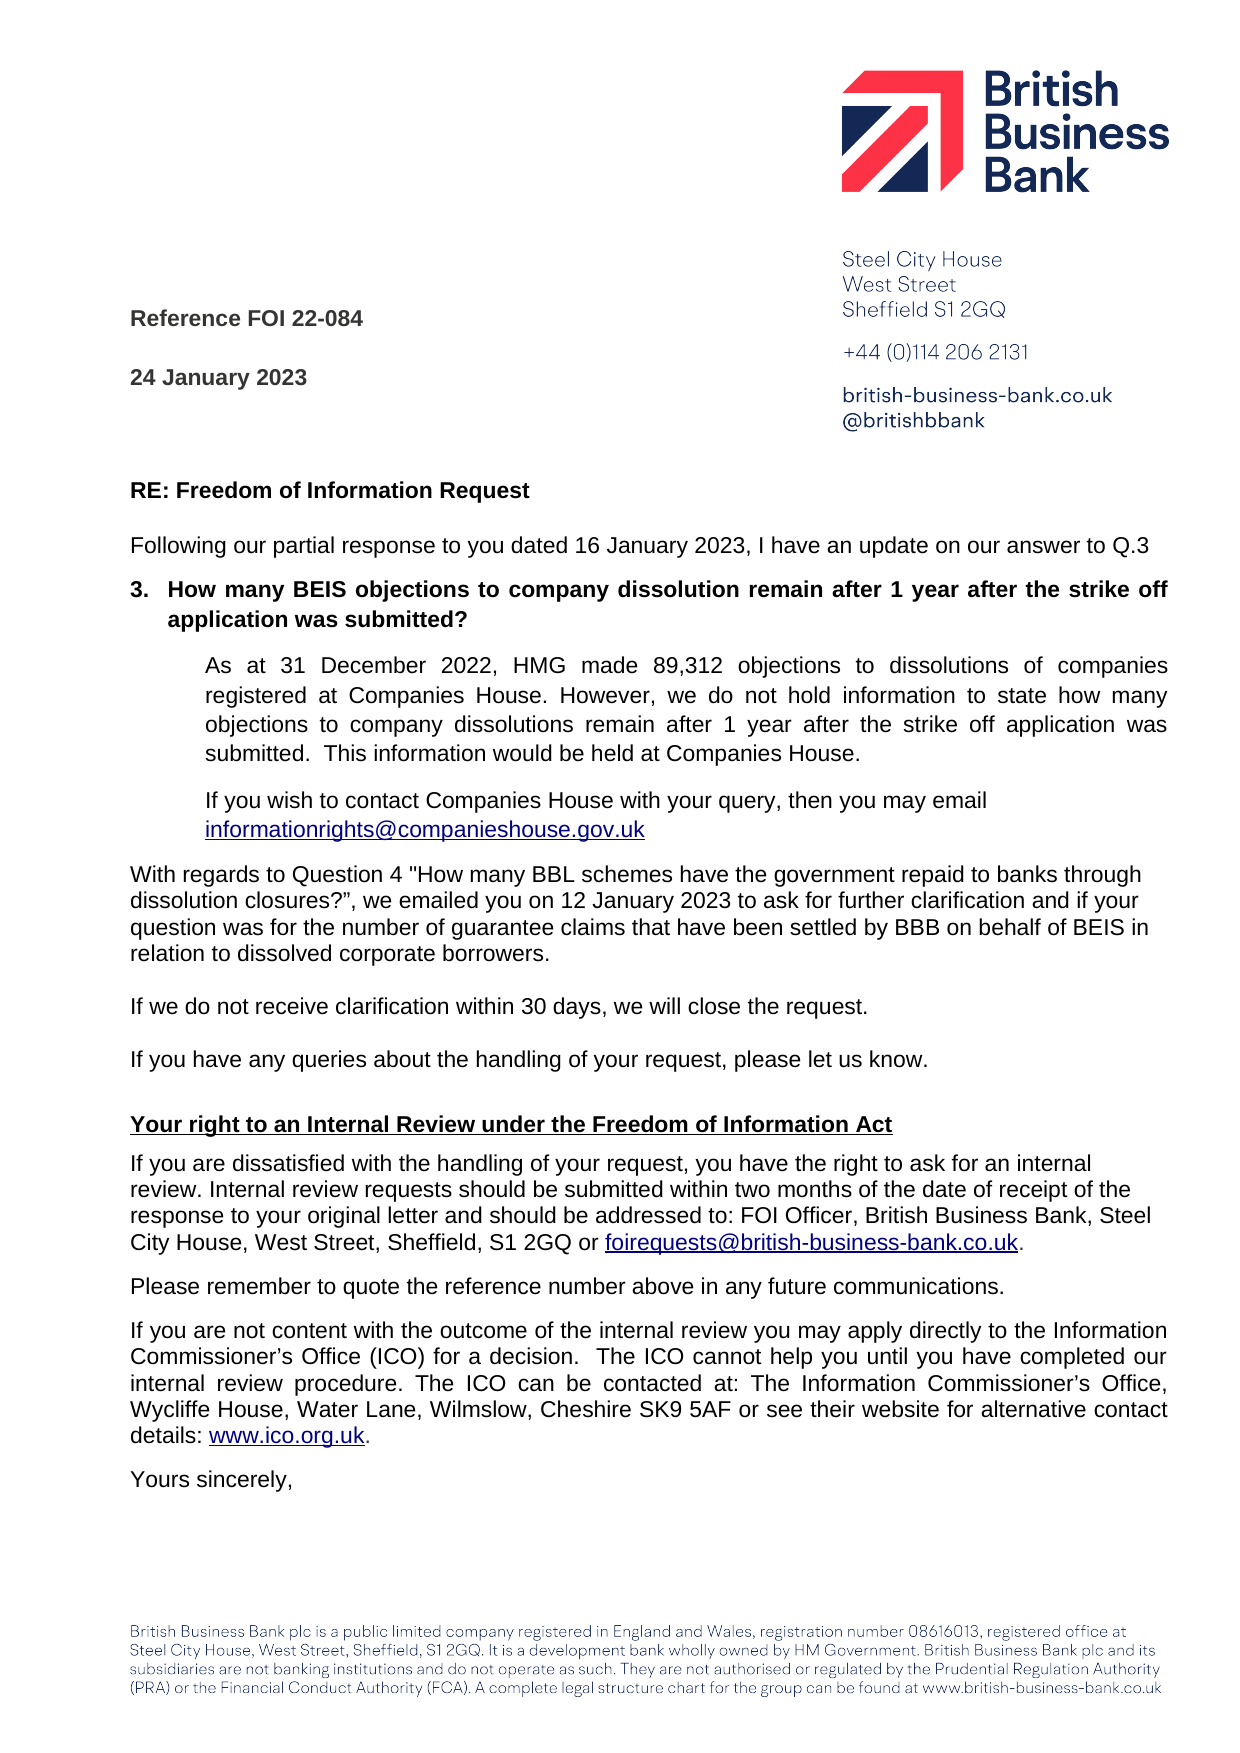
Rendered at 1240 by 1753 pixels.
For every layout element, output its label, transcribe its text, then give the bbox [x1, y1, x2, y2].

text RE: Freedom of Information Request [130, 477, 1169, 503]
text 24 January 2023 [130, 362, 1169, 391]
text With regards to Question 4 "How many BBL schemes have the government repaid to banks through dissolution closures?”, we emailed you on 12 January 2023 to ask for further clarification and if your question was for the number of guarantee claims that have been settled by BBB on behalf of BEIS in relation to dissolved corporate borrowers. [130, 861, 1169, 966]
text Following our partial response to you dated 16 January 2023, I have an update on our answer to Q.3 [130, 532, 1169, 558]
text Your right to an Internal Review under the Freedom of Information Act [130, 1111, 1169, 1137]
text If you are not content with the outcome of the internal review you may apply directly to the Information Commissioner’s Office (ICO) for a decision. The ICO cannot help you until you have completed our internal review procedure. The ICO can be contacted at: The Information Commissioner’s Office, Wycliffe House, Water Lane, Wilmslow, Cheshire SK9 5AF or see their website for alternative contact details: www.ico.org.uk. [130, 1317, 1169, 1448]
list As at 31 December 2022, HMG made 89,312 objections to dissolutions of companies registered at Companies House. However, we do not hold information to state how many objections to company dissolutions remain after 1 year after the strike off application was submitted. This information would be held at Companies House. [205, 651, 1169, 767]
list If you wish to contact Companies House with your query, then you may email informationrights@companieshouse.gov.uk [205, 785, 1169, 843]
text Yours sincerely, [130, 1466, 1169, 1493]
text If you have any queries about the handling of your request, please let us know. [130, 1046, 1169, 1072]
text If we do not receive clarification within 30 days, we will close the request. [130, 993, 1169, 1019]
text Please remember to quote the reference number above in any future communications. [130, 1273, 1169, 1299]
text Reference FOI 22-084 [130, 303, 1169, 333]
list How many BEIS objections to company dissolution remain after 1 year after the strike off application was submitted? [130, 574, 1169, 633]
text If you are dissatisfied with the handling of your request, you have the right to ask for an internal review. Internal review requests should be submitted within two months of the date of receipt of the response to your original letter and should be addressed to: FOI Officer, British Business Bank, Steel City House, West Street, Sheffield, S1 2GQ or foirequests@british-business-bank.co.uk. [130, 1149, 1169, 1255]
